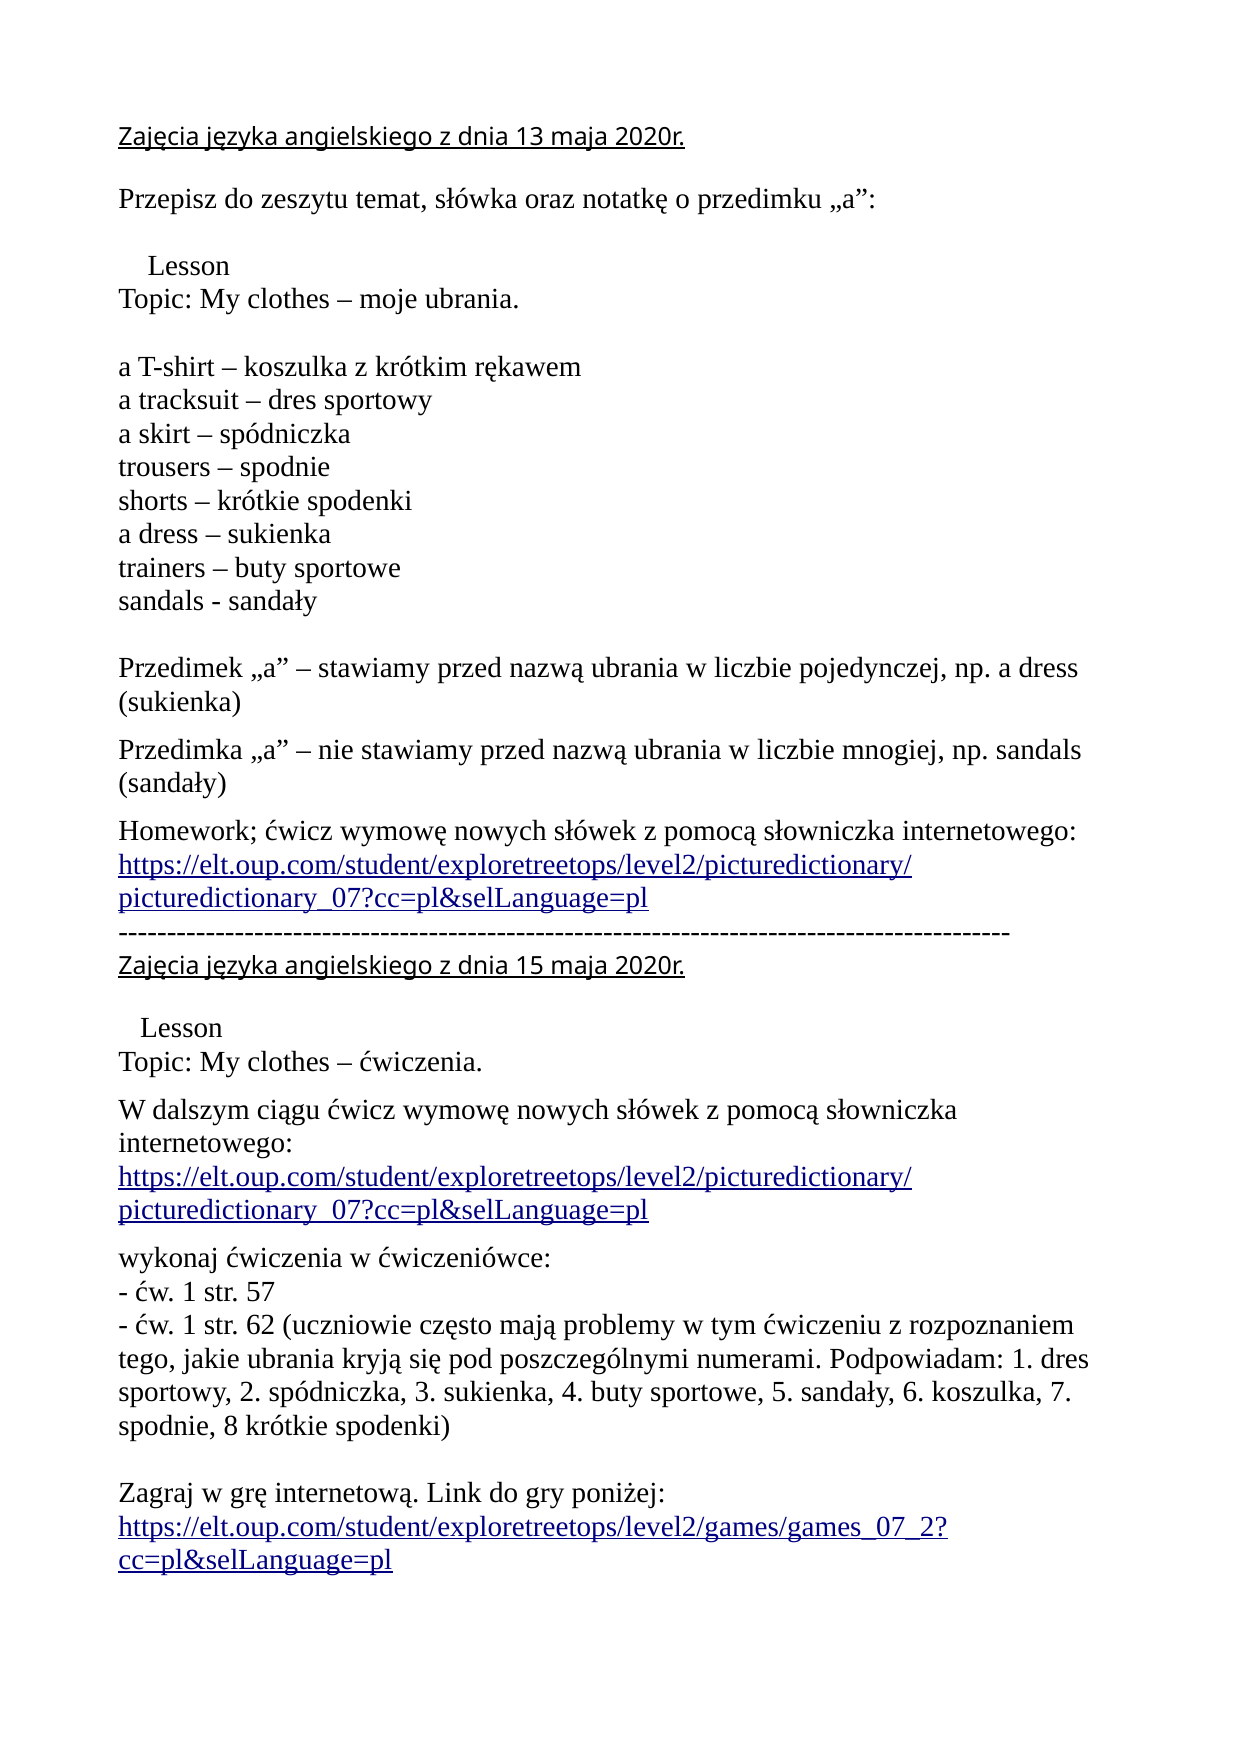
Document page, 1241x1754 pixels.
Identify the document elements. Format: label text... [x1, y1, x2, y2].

text a skirt – spódniczka [118, 416, 1122, 449]
text Topic: My clothes – moje ubrania. [118, 282, 1122, 315]
text Zagraj w grę internetową. Link do gry poniżej: [118, 1475, 1122, 1509]
text wykonaj ćwiczenia w ćwiczeniówce: [118, 1240, 1122, 1274]
text W dalszym ciągu ćwicz wymowę nowych słówek z pomocą słowniczka internetowego: [118, 1092, 1122, 1159]
text trousers – spodnie [118, 449, 1122, 483]
text a dress – sukienka [118, 516, 1122, 550]
text sandals - sandały [118, 583, 1122, 617]
text Przedimka „a” – nie stawiamy przed nazwą ubrania w liczbie mnogiej, np. sandals (sandały) [118, 732, 1122, 799]
text trainers – buty sportowe [118, 550, 1122, 583]
text https://elt.oup.com/student/exploretreetops/level2/picturedictionary/picturedictionary_07?cc=pl&selLanguage=pl [118, 1159, 1122, 1226]
text a T-shirt – koszulka z krótkim rękawem [118, 349, 1122, 382]
text Przedimek „a” – stawiamy przed nazwą ubrania w liczbie pojedynczej, np. a dress (sukienka) [118, 651, 1122, 718]
text Zajęcia języka angielskiego z dnia 15 maja 2020r. [118, 948, 1122, 982]
text -------------------------------------------------------------------------------------------- [118, 914, 1122, 948]
text Topic: My clothes – ćwiczenia. [118, 1044, 1122, 1077]
text Zajęcia języka angielskiego z dnia 13 maja 2020r. [118, 118, 1122, 152]
text shorts – krótkie spodenki [118, 483, 1122, 516]
text - ćw. 1 str. 62 (uczniowie często mają problemy w tym ćwiczeniu z rozpoznaniem tego, jakie ubrania kryją się pod poszczególnymi numerami. Podpowiadam: 1. dres sportowy, 2. spódniczka, 3. sukienka, 4. buty sportowe, 5. sandały, 6. koszulka, 7. spodnie, 8 krótkie spodenki) [118, 1307, 1122, 1442]
text https://elt.oup.com/student/exploretreetops/level2/games/games_07_2?cc=pl&selLanguage=pl [118, 1509, 1122, 1576]
text Lesson [118, 248, 1122, 282]
text Lesson [118, 1010, 1122, 1044]
text a tracksuit – dres sportowy [118, 382, 1122, 416]
text Przepisz do zeszytu temat, słówka oraz notatkę o przedimku „a”: [118, 181, 1122, 214]
text Homework; ćwicz wymowę nowych słówek z pomocą słowniczka internetowego: [118, 813, 1122, 847]
text https://elt.oup.com/student/exploretreetops/level2/picturedictionary/picturedictionary_07?cc=pl&selLanguage=pl [118, 847, 1122, 914]
text - ćw. 1 str. 57 [118, 1274, 1122, 1307]
